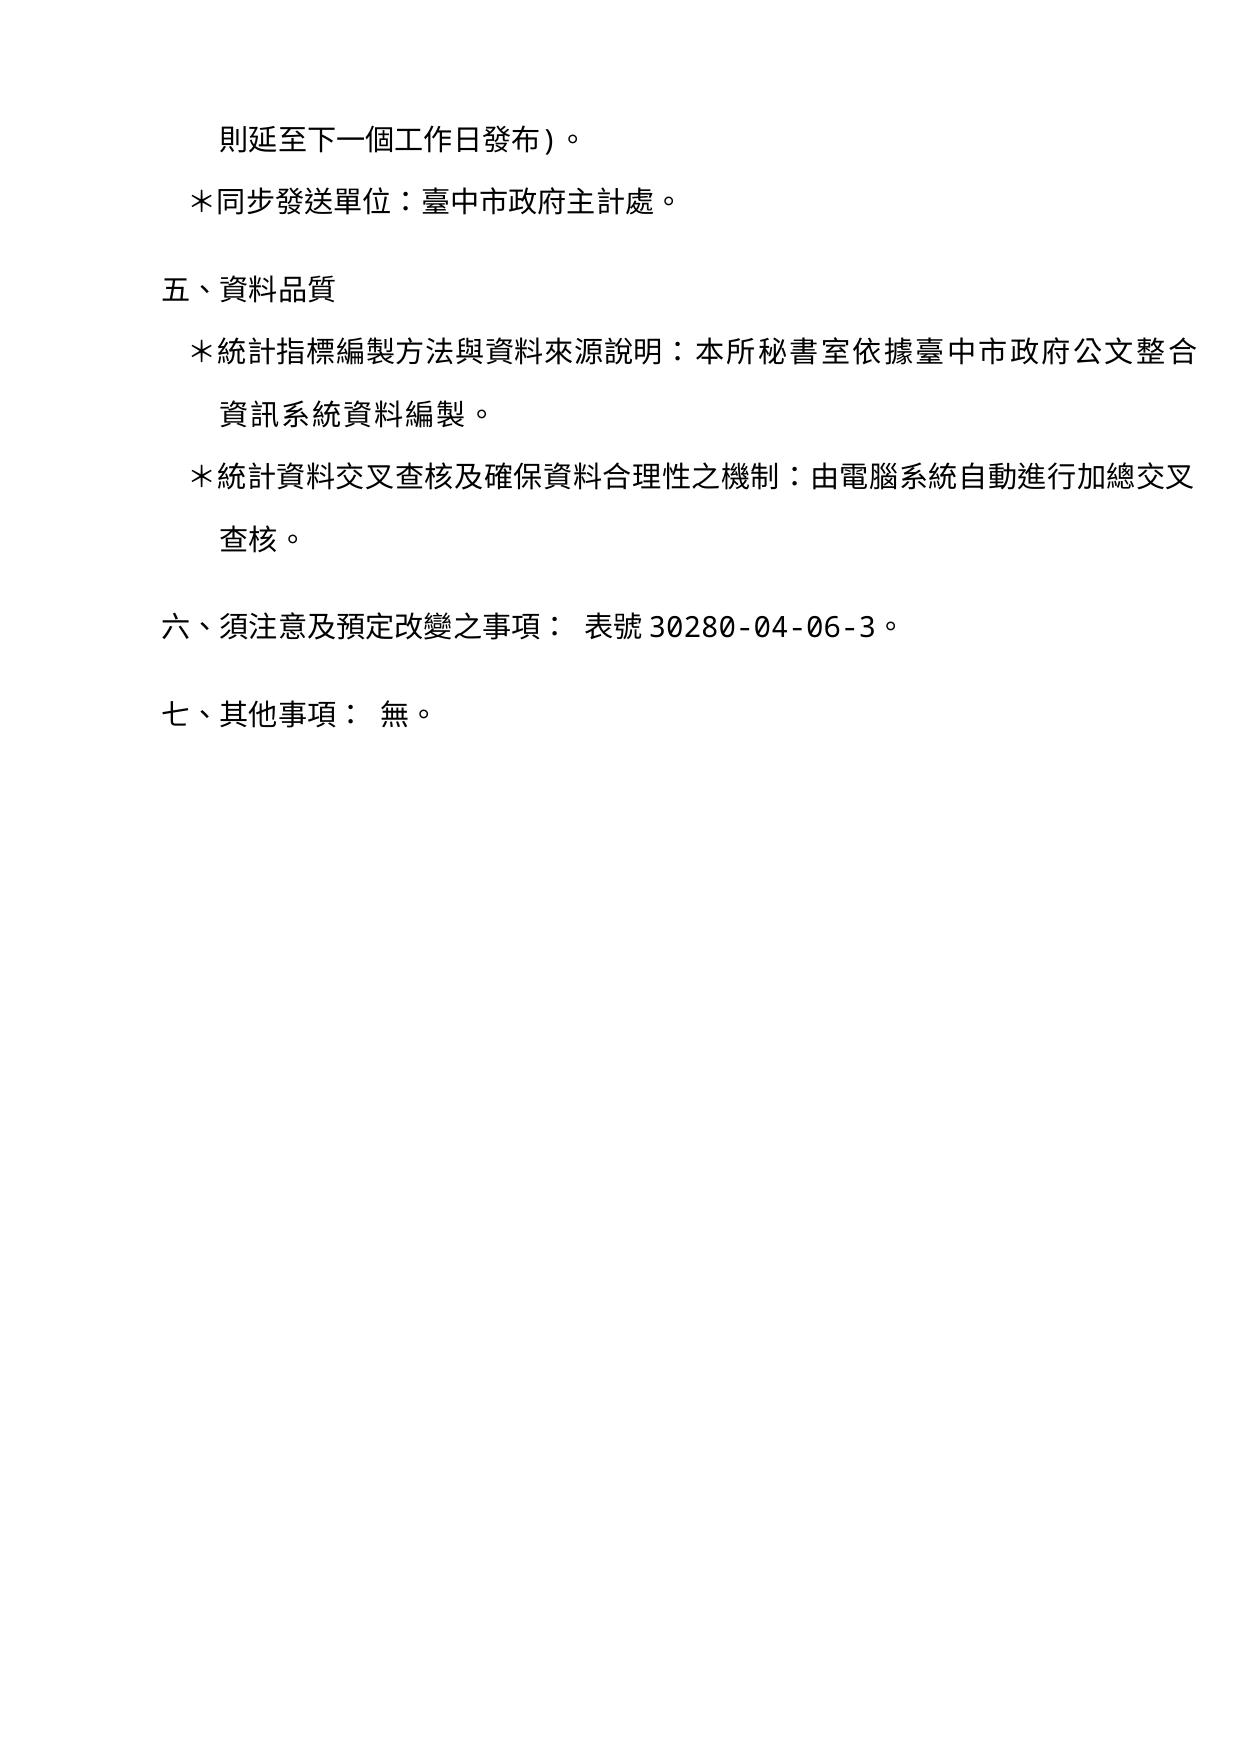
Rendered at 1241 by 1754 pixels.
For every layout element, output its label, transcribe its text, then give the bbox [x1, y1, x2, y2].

table_header 則延至下一個工作日發布)。 ＊同步發送單位：臺中市政府主計處。 五、資料品質 ＊統計指標編製方法與資料來源說明：本所秘書室依據臺中市政府公文整合資訊系統資料編製。 ＊統計資料交叉查核及確保資料合理性之機制：由電腦系統自動進行加總交叉查核。 六、須注意及預定改變之事項： 表號30280-04-06-3。 七、其他事項： 無。 [150, 96, 1209, 1108]
